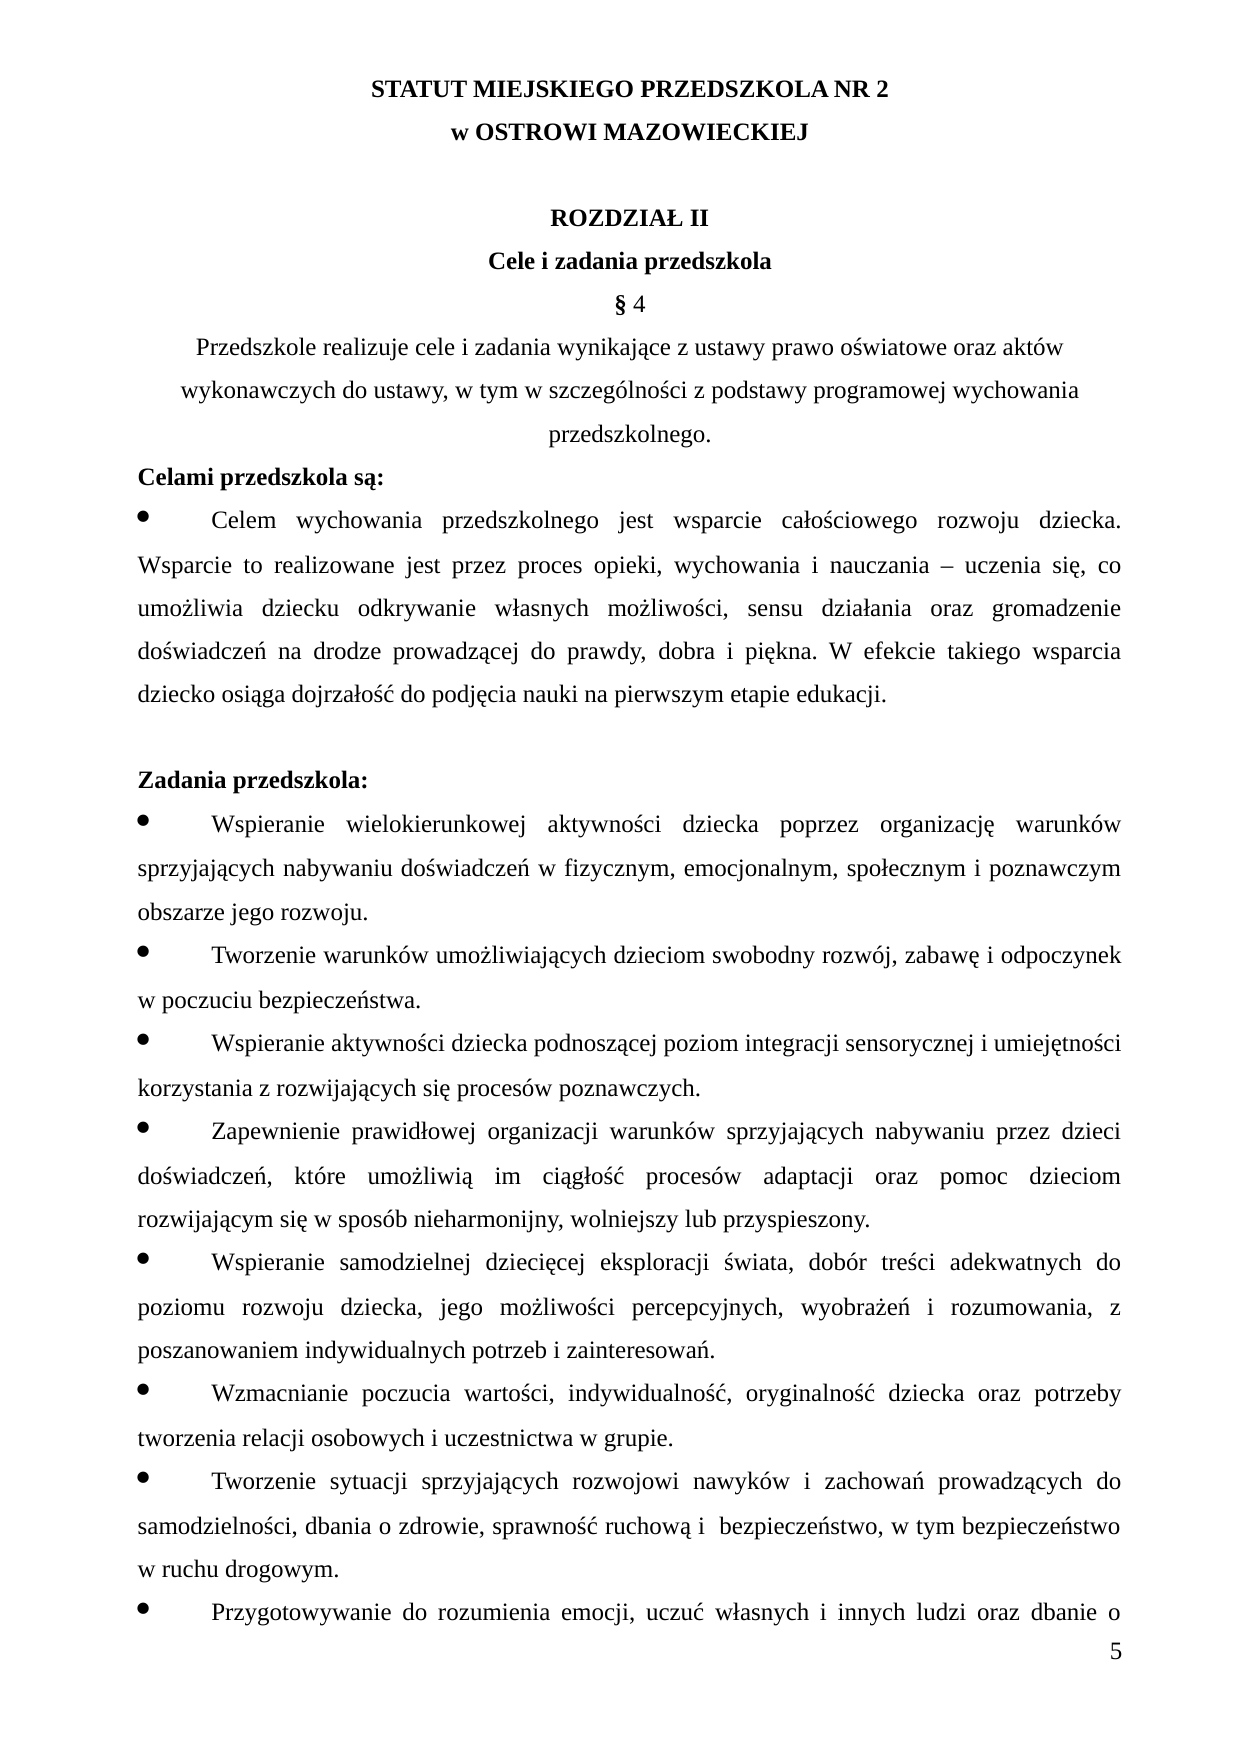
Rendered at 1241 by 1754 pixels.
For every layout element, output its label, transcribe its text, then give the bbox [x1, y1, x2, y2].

list Wspieranie aktywności dziecka podnoszącej poziom integracji sensorycznej i umiejętności korzystania z rozwijających się procesów poznawczych. [137, 1028, 1122, 1101]
text ROZDZIAŁ II [137, 203, 1122, 232]
list Tworzenie warunków umożliwiających dzieciom swobodny rozwój, zabawę i odpoczynek w poczuciu bezpieczeństwa. [137, 940, 1122, 1013]
text STATUT MIEJSKIEGO PRZEDSZKOLA NR 2 [137, 74, 1122, 102]
list Celem wychowania przedszkolnego jest wsparcie całościowego rozwoju dziecka. Wsparcie to realizowane jest przez proces opieki, wychowania i nauczania – uczenia się, co umożliwia dziecku odkrywanie własnych możliwości, sensu działania oraz gromadzenie doświadczeń na drodze prowadzącej do prawdy, dobra i piękna. W efekcie takiego wsparcia dziecko osiąga dojrzałość do podjęcia nauki na pierwszym etapie edukacji. [137, 505, 1122, 708]
list Zapewnienie prawidłowej organizacji warunków sprzyjających nabywaniu przez dzieci doświadczeń, które umożliwią im ciągłość procesów adaptacji oraz pomoc dzieciom rozwijającym się w sposób nieharmonijny, wolniejszy lub przyspieszony. [137, 1116, 1122, 1233]
text § 4 [137, 289, 1122, 318]
text Przedszkole realizuje cele i zadania wynikające z ustawy prawo oświatowe oraz aktów wykonawczych do ustawy, w tym w szczególności z podstawy programowej wychowania przedszkolnego. [137, 332, 1122, 447]
list Przygotowywanie do rozumienia emocji, uczuć własnych i innych ludzi oraz dbanie o [137, 1597, 1122, 1628]
list Wspieranie wielokierunkowej aktywności dziecka poprzez organizację warunków sprzyjających nabywaniu doświadczeń w fizycznym, emocjonalnym, społecznym i poznawczym obszarze jego rozwoju. [137, 809, 1122, 925]
text Zadania przedszkola: [137, 766, 1122, 794]
list Wzmacnianie poczucia wartości, indywidualność, oryginalność dziecka oraz potrzeby tworzenia relacji osobowych i uczestnictwa w grupie. [137, 1378, 1122, 1452]
text Celami przedszkola są: [137, 462, 1122, 491]
list Tworzenie sytuacji sprzyjających rozwojowi nawyków i zachowań prowadzących do samodzielności, dbania o zdrowie, sprawność ruchową i bezpieczeństwo, w tym bezpieczeństwo w ruchu drogowym. [137, 1466, 1122, 1583]
list Wspieranie samodzielnej dziecięcej eksploracji świata, dobór treści adekwatnych do poziomu rozwoju dziecka, jego możliwości percepcyjnych, wyobrażeń i rozumowania, z poszanowaniem indywidualnych potrzeb i zainteresowań. [137, 1247, 1122, 1364]
text Cele i zadania przedszkola [137, 246, 1122, 275]
text w OSTROWI MAZOWIECKIEJ [137, 117, 1122, 146]
